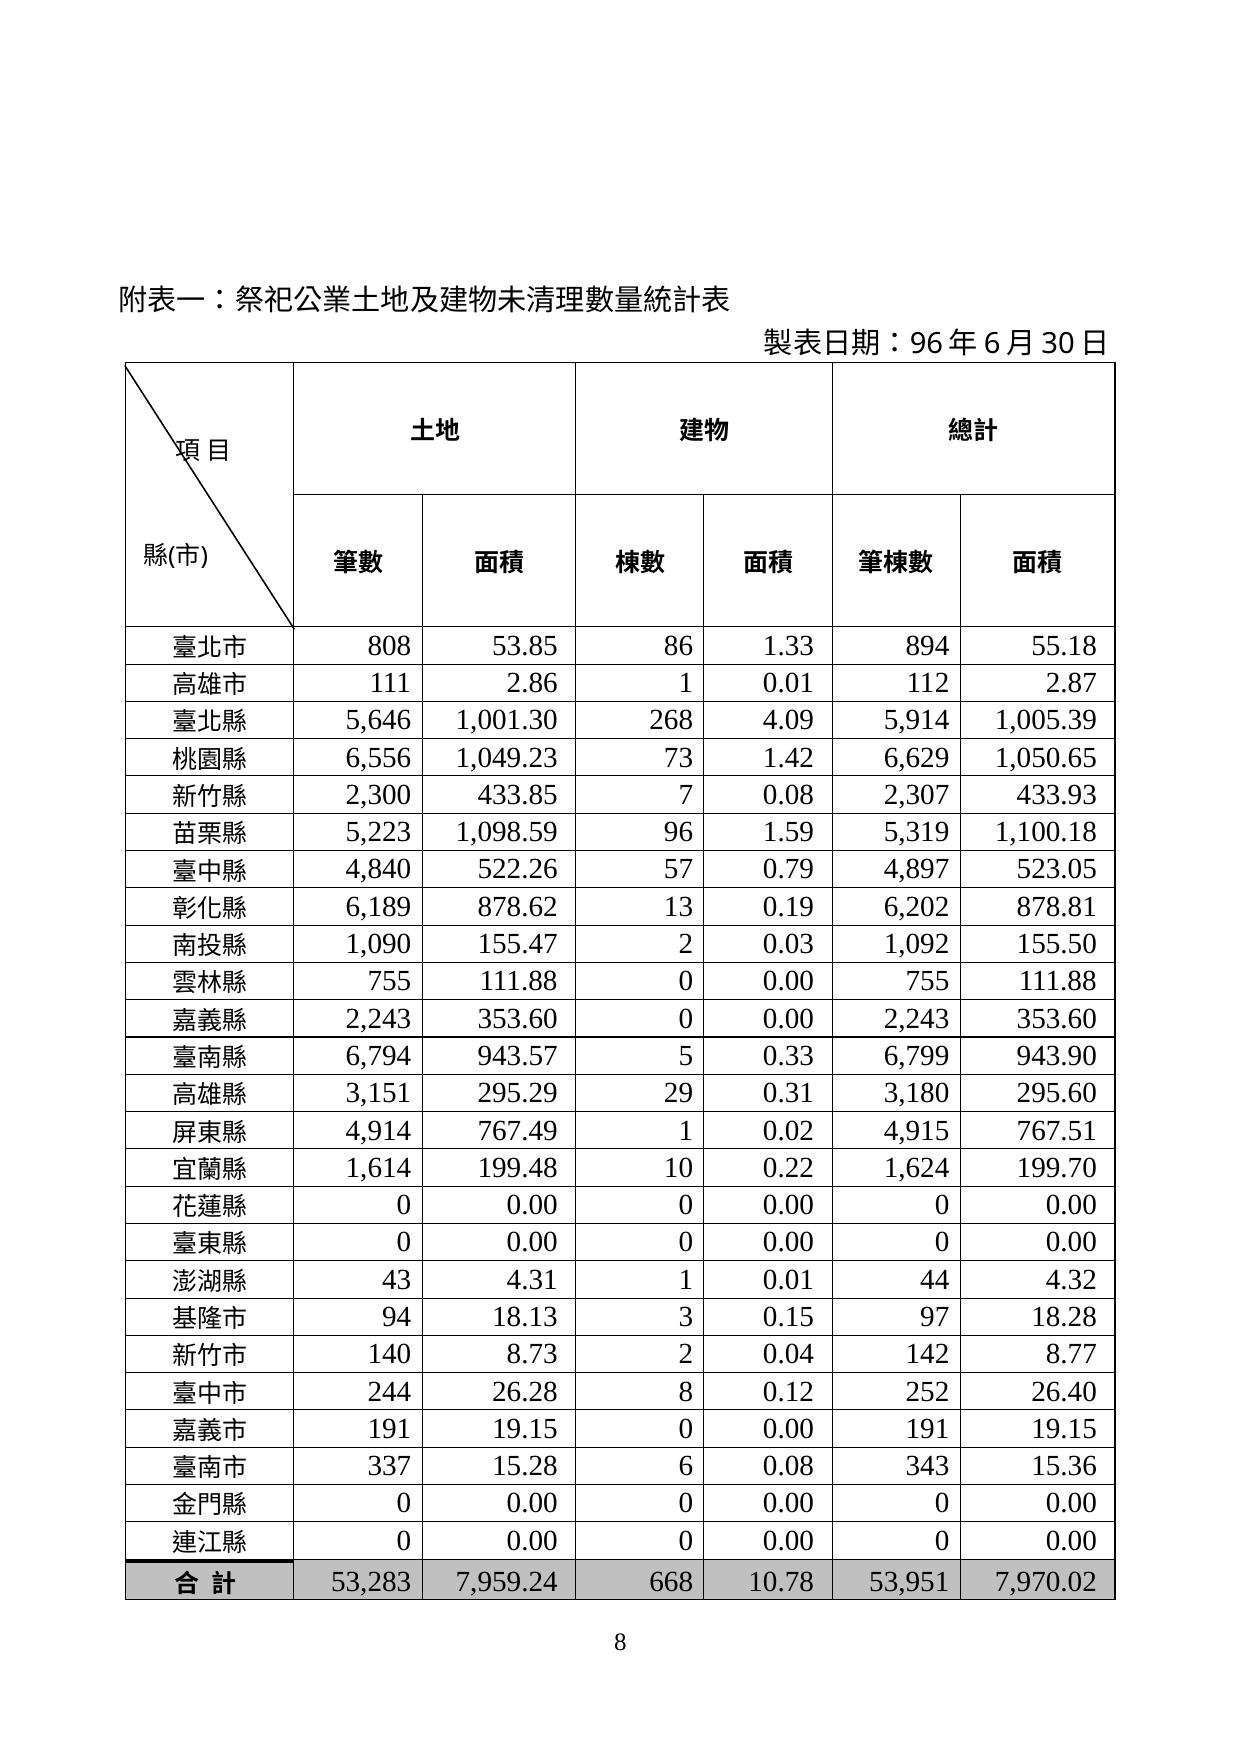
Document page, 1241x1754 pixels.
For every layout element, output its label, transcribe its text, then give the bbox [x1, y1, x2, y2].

table_cell 1,005.39 [961, 702, 1114, 738]
table_cell 244 [294, 1373, 422, 1409]
table_cell 南投縣 [126, 926, 293, 962]
table_cell 5,646 [294, 702, 422, 738]
table_cell 0 [576, 1224, 703, 1260]
table_cell 111.88 [423, 963, 575, 999]
table_cell 94 [294, 1299, 422, 1335]
table_cell 6,189 [294, 888, 422, 924]
table_cell 8.73 [423, 1336, 575, 1372]
table_cell 2,300 [294, 776, 422, 813]
table_cell 199.48 [423, 1149, 575, 1186]
table_cell 2.86 [423, 665, 575, 701]
table_cell 2,243 [833, 1000, 960, 1036]
table_cell 8 [576, 1373, 703, 1409]
table_cell 57 [576, 851, 703, 887]
table_cell 10.78 [704, 1560, 832, 1599]
table_cell 112 [833, 665, 960, 701]
table_cell 1,090 [294, 926, 422, 962]
table_cell 26.40 [961, 1373, 1114, 1409]
table_cell 1,001.30 [423, 702, 575, 738]
table_cell 2 [576, 926, 703, 962]
table_cell 筆棟數 [833, 495, 960, 626]
table_cell 嘉義市 [126, 1410, 293, 1447]
table_cell 111 [294, 665, 422, 701]
table_cell 19.15 [961, 1410, 1114, 1447]
table_cell 筆數 [294, 495, 422, 626]
table_cell 0.00 [961, 1224, 1114, 1260]
table_cell 5 [576, 1038, 703, 1074]
table_cell 4,914 [294, 1112, 422, 1148]
table_cell 合 計 [126, 1563, 293, 1599]
table_cell 5,223 [294, 814, 422, 850]
table_cell 0.00 [704, 1224, 832, 1260]
table_cell 43 [294, 1261, 422, 1297]
table_cell 0.00 [961, 1485, 1114, 1521]
table_cell 878.81 [961, 888, 1114, 924]
table_cell 19.15 [423, 1410, 575, 1447]
table_cell 808 [294, 627, 422, 663]
table_cell 53,283 [294, 1560, 422, 1599]
table_cell 943.90 [961, 1038, 1114, 1074]
table_header 項 目 縣(市) [126, 363, 293, 624]
table_cell 苗栗縣 [126, 814, 293, 850]
table_cell 6,556 [294, 739, 422, 775]
table_cell 337 [294, 1448, 422, 1484]
table_cell 新竹市 [126, 1336, 293, 1372]
table_cell 0 [294, 1224, 422, 1260]
table_cell 1,092 [833, 926, 960, 962]
table_cell 433.93 [961, 776, 1114, 813]
table_header 建物 [576, 363, 832, 494]
table_cell 86 [576, 627, 703, 663]
table_cell 高雄縣 [126, 1075, 293, 1111]
table_cell 金門縣 [126, 1485, 293, 1521]
table_cell 0.01 [704, 665, 832, 701]
table_cell 臺北市 [126, 627, 293, 663]
table_cell 6 [576, 1448, 703, 1484]
table_cell 0 [294, 1187, 422, 1223]
table_cell 雲林縣 [126, 963, 293, 999]
table_cell 53.85 [423, 627, 575, 663]
table_cell 767.49 [423, 1112, 575, 1148]
table_cell 295.60 [961, 1075, 1114, 1111]
table_cell 155.50 [961, 926, 1114, 962]
table_cell 0.15 [704, 1299, 832, 1335]
table_cell 宜蘭縣 [126, 1149, 293, 1186]
table_cell 0 [833, 1187, 960, 1223]
table_cell 4.09 [704, 702, 832, 738]
table_cell 臺中縣 [126, 851, 293, 887]
table_cell 10 [576, 1149, 703, 1186]
table_cell 桃園縣 [126, 739, 293, 775]
table_cell 4,897 [833, 851, 960, 887]
table_cell 1,614 [294, 1149, 422, 1186]
table_cell 基隆市 [126, 1299, 293, 1335]
table_header 土地 [294, 363, 575, 494]
table_cell 155.47 [423, 926, 575, 962]
table_cell 面積 [961, 495, 1114, 626]
table_cell 343 [833, 1448, 960, 1484]
table_cell 6,799 [833, 1038, 960, 1074]
table_cell 7 [576, 776, 703, 813]
table_cell 臺北縣 [126, 702, 293, 738]
table_cell 7,970.02 [961, 1560, 1114, 1599]
table_cell 0.22 [704, 1149, 832, 1186]
table_cell 18.28 [961, 1299, 1114, 1335]
table_cell 1,050.65 [961, 739, 1114, 775]
table_cell 755 [833, 963, 960, 999]
table_cell 3,151 [294, 1075, 422, 1111]
table_cell 0.00 [423, 1485, 575, 1521]
table_cell 1,049.23 [423, 739, 575, 775]
table_cell 高雄市 [126, 665, 293, 701]
table_cell 嘉義縣 [126, 1000, 293, 1036]
table_cell 140 [294, 1336, 422, 1372]
table_cell 0.19 [704, 888, 832, 924]
table_cell 0.33 [704, 1038, 832, 1074]
table_cell 894 [833, 627, 960, 663]
table_cell 755 [294, 963, 422, 999]
table_cell 96 [576, 814, 703, 850]
table_cell 878.62 [423, 888, 575, 924]
table_cell 0.00 [423, 1224, 575, 1260]
table_cell 767.51 [961, 1112, 1114, 1148]
table_cell 0.03 [704, 926, 832, 962]
table_cell 4.32 [961, 1261, 1114, 1297]
table_cell 0 [576, 1522, 703, 1558]
table_cell 臺中市 [126, 1373, 293, 1409]
table_cell 屏東縣 [126, 1112, 293, 1148]
table_cell 0 [576, 963, 703, 999]
table_cell 1 [576, 1112, 703, 1148]
table_cell 0 [576, 1410, 703, 1447]
table_cell 13 [576, 888, 703, 924]
table_cell 668 [576, 1560, 703, 1599]
table_cell 433.85 [423, 776, 575, 813]
table_cell 6,629 [833, 739, 960, 775]
table_cell 0.12 [704, 1373, 832, 1409]
table_cell 2,243 [294, 1000, 422, 1036]
table_cell 111.88 [961, 963, 1114, 999]
table_cell 0.04 [704, 1336, 832, 1372]
table_cell 1 [576, 1261, 703, 1297]
table_cell 0 [833, 1224, 960, 1260]
table_cell 522.26 [423, 851, 575, 887]
table_cell 5,319 [833, 814, 960, 850]
table_cell 0.00 [423, 1522, 575, 1558]
table_cell 191 [833, 1410, 960, 1447]
table_header 總計 [833, 363, 1114, 494]
table_cell 4,915 [833, 1112, 960, 1148]
table_cell 53,951 [833, 1560, 960, 1599]
table_cell 5,914 [833, 702, 960, 738]
table_cell 353.60 [961, 1000, 1114, 1036]
table_cell 0.00 [704, 1410, 832, 1447]
table_cell 0 [833, 1485, 960, 1521]
table_cell 0.00 [961, 1522, 1114, 1558]
table_cell 0 [294, 1522, 422, 1558]
table_cell 4,840 [294, 851, 422, 887]
table_cell 29 [576, 1075, 703, 1111]
table_cell 2,307 [833, 776, 960, 813]
table_cell 2 [576, 1336, 703, 1372]
table_cell 0.00 [423, 1187, 575, 1223]
table_cell 1,624 [833, 1149, 960, 1186]
table_cell 0.00 [961, 1187, 1114, 1223]
table_cell 2.87 [961, 665, 1114, 701]
table_cell 彰化縣 [126, 888, 293, 924]
table_cell 0.01 [704, 1261, 832, 1297]
table_cell 新竹縣 [126, 776, 293, 813]
table_cell 臺南市 [126, 1448, 293, 1484]
table_cell 1.59 [704, 814, 832, 850]
table_cell 臺東縣 [126, 1224, 293, 1260]
table_cell 353.60 [423, 1000, 575, 1036]
table_cell 4.31 [423, 1261, 575, 1297]
table_cell 73 [576, 739, 703, 775]
table_cell 0.00 [704, 1187, 832, 1223]
table_cell 0.08 [704, 1448, 832, 1484]
table_cell 199.70 [961, 1149, 1114, 1186]
table_cell 0.00 [704, 1485, 832, 1521]
text 附表一：祭祀公業土地及建物未清理數量統計表 製表日期：96年6月30日 [118, 277, 1122, 362]
table_cell 棟數 [576, 495, 703, 626]
table_cell 3 [576, 1299, 703, 1335]
table_cell 97 [833, 1299, 960, 1335]
table_cell 臺南縣 [126, 1038, 293, 1074]
table_cell 26.28 [423, 1373, 575, 1409]
table_cell 0.02 [704, 1112, 832, 1148]
table_cell 295.29 [423, 1075, 575, 1111]
table_cell 0.79 [704, 851, 832, 887]
table_cell 0 [576, 1000, 703, 1036]
table_cell 523.05 [961, 851, 1114, 887]
table_cell 943.57 [423, 1038, 575, 1074]
table_cell 0.00 [704, 963, 832, 999]
table_cell 15.28 [423, 1448, 575, 1484]
table_cell 191 [294, 1410, 422, 1447]
table_cell 6,202 [833, 888, 960, 924]
table_cell 3,180 [833, 1075, 960, 1111]
table_cell 268 [576, 702, 703, 738]
table_cell 252 [833, 1373, 960, 1409]
table_cell 1.33 [704, 627, 832, 663]
table_cell 花蓮縣 [126, 1187, 293, 1223]
table_cell 0.31 [704, 1075, 832, 1111]
table_cell 44 [833, 1261, 960, 1297]
table_cell 面積 [423, 495, 575, 626]
table_cell 1,100.18 [961, 814, 1114, 850]
table_cell 142 [833, 1336, 960, 1372]
table_cell 0 [576, 1187, 703, 1223]
table_cell 1 [576, 665, 703, 701]
table_cell 55.18 [961, 627, 1114, 663]
table_cell 面積 [704, 495, 832, 626]
table_cell 7,959.24 [423, 1560, 575, 1599]
table_cell 0 [294, 1485, 422, 1521]
table_cell 1.42 [704, 739, 832, 775]
table_cell 0.00 [704, 1522, 832, 1558]
table_cell 0.08 [704, 776, 832, 813]
table_cell 15.36 [961, 1448, 1114, 1484]
table_cell 18.13 [423, 1299, 575, 1335]
table_cell 1,098.59 [423, 814, 575, 850]
table_cell 6,794 [294, 1038, 422, 1074]
table_cell 連江縣 [126, 1522, 293, 1558]
table_cell 0.00 [704, 1000, 832, 1036]
table_cell 0 [576, 1485, 703, 1521]
table_cell 澎湖縣 [126, 1261, 293, 1297]
table_cell 0 [833, 1522, 960, 1558]
table_cell 8.77 [961, 1336, 1114, 1372]
table_header 項 目 縣(市) [126, 371, 290, 626]
